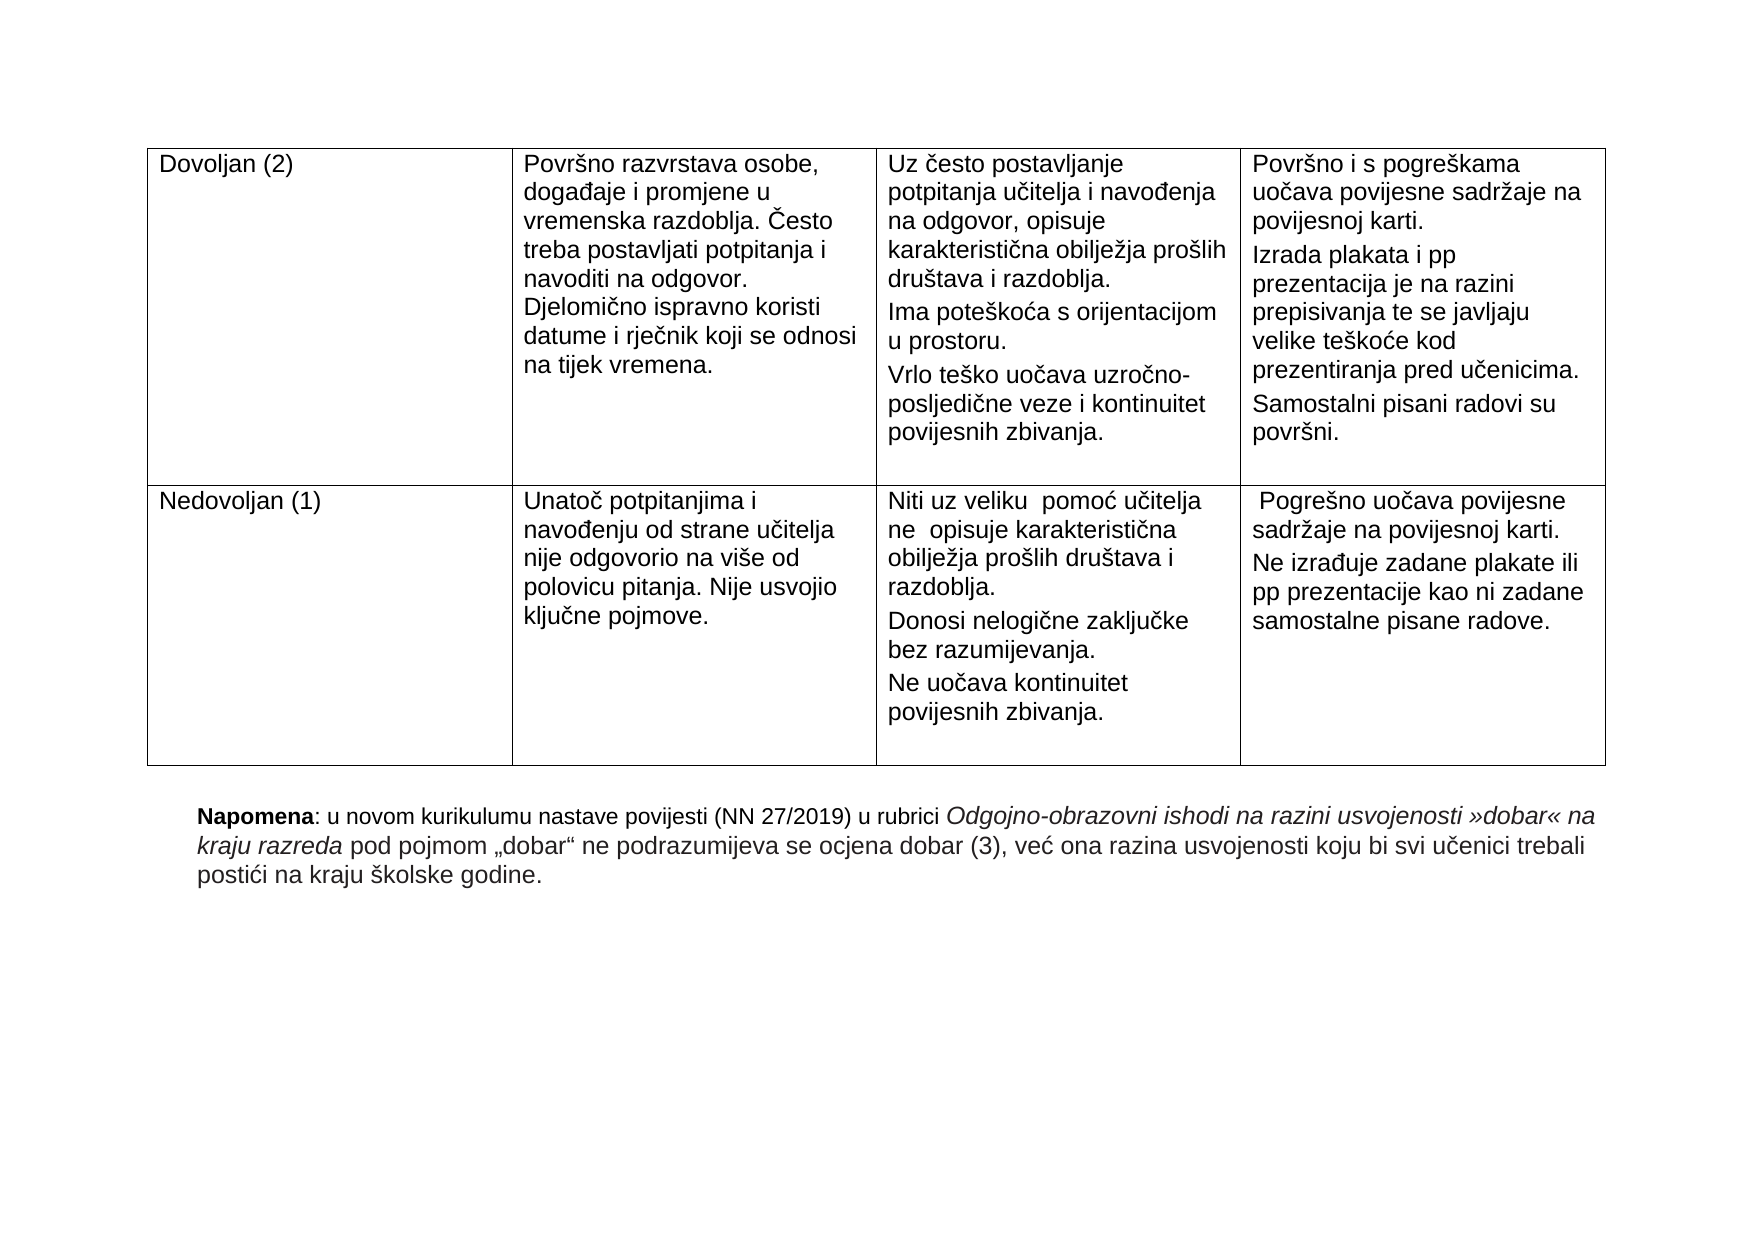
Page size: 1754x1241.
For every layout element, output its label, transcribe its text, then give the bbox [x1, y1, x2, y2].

table_cell Nedovoljan (1) [148, 486, 512, 765]
table_cell Uz često postavljanje potpitanja učitelja i navođenja na odgovor, opisuje karakteristična obilježja prošlih društava i razdoblja. Ima poteškoća s orijentacijom u prostoru. Vrlo teško uočava uzročno-posljedične veze i kontinuitet povijesnih zbivanja. [877, 149, 1240, 485]
table_cell Površno i s pogreškama uočava povijesne sadržaje na povijesnoj karti. Izrada plakata i pp prezentacija je na razini prepisivanja te se javljaju velike teškoće kod prezentiranja pred učenicima. Samostalni pisani radovi su površni. [1241, 149, 1605, 485]
table_cell Dovoljan (2) [148, 149, 512, 485]
table_cell Površno razvrstava osobe, događaje i promjene u vremenska razdoblja. Često treba postavljati potpitanja i navoditi na odgovor. Djelomično ispravno koristi datume i rječnik koji se odnosi na tijek vremena. [513, 149, 876, 485]
table_cell Unatoč potpitanjima i navođenju od strane učitelja nije odgovorio na više od polovicu pitanja. Nije usvojio ključne pojmove. [513, 486, 876, 765]
text Napomena: u novom kurikulumu nastave povijesti (NN 27/2019) u rubrici Odgojno-obrazovni ishodi na razini usvojenosti »dobar« na kraju razreda pod pojmom „dobar“ ne podrazumijeva se ocjena dobar (3), već ona razina usvojenosti koju bi svi učenici trebali postići na kraju školske godine. [197, 801, 1606, 889]
table_cell Pogrešno uočava povijesne sadržaje na povijesnoj karti. Ne izrađuje zadane plakate ili pp prezentacije kao ni zadane samostalne pisane radove. [1241, 486, 1605, 765]
table_cell Niti uz veliku pomoć učitelja ne opisuje karakteristična obilježja prošlih društava i razdoblja. Donosi nelogične zaključke bez razumijevanja. Ne uočava kontinuitet povijesnih zbivanja. [877, 486, 1240, 765]
